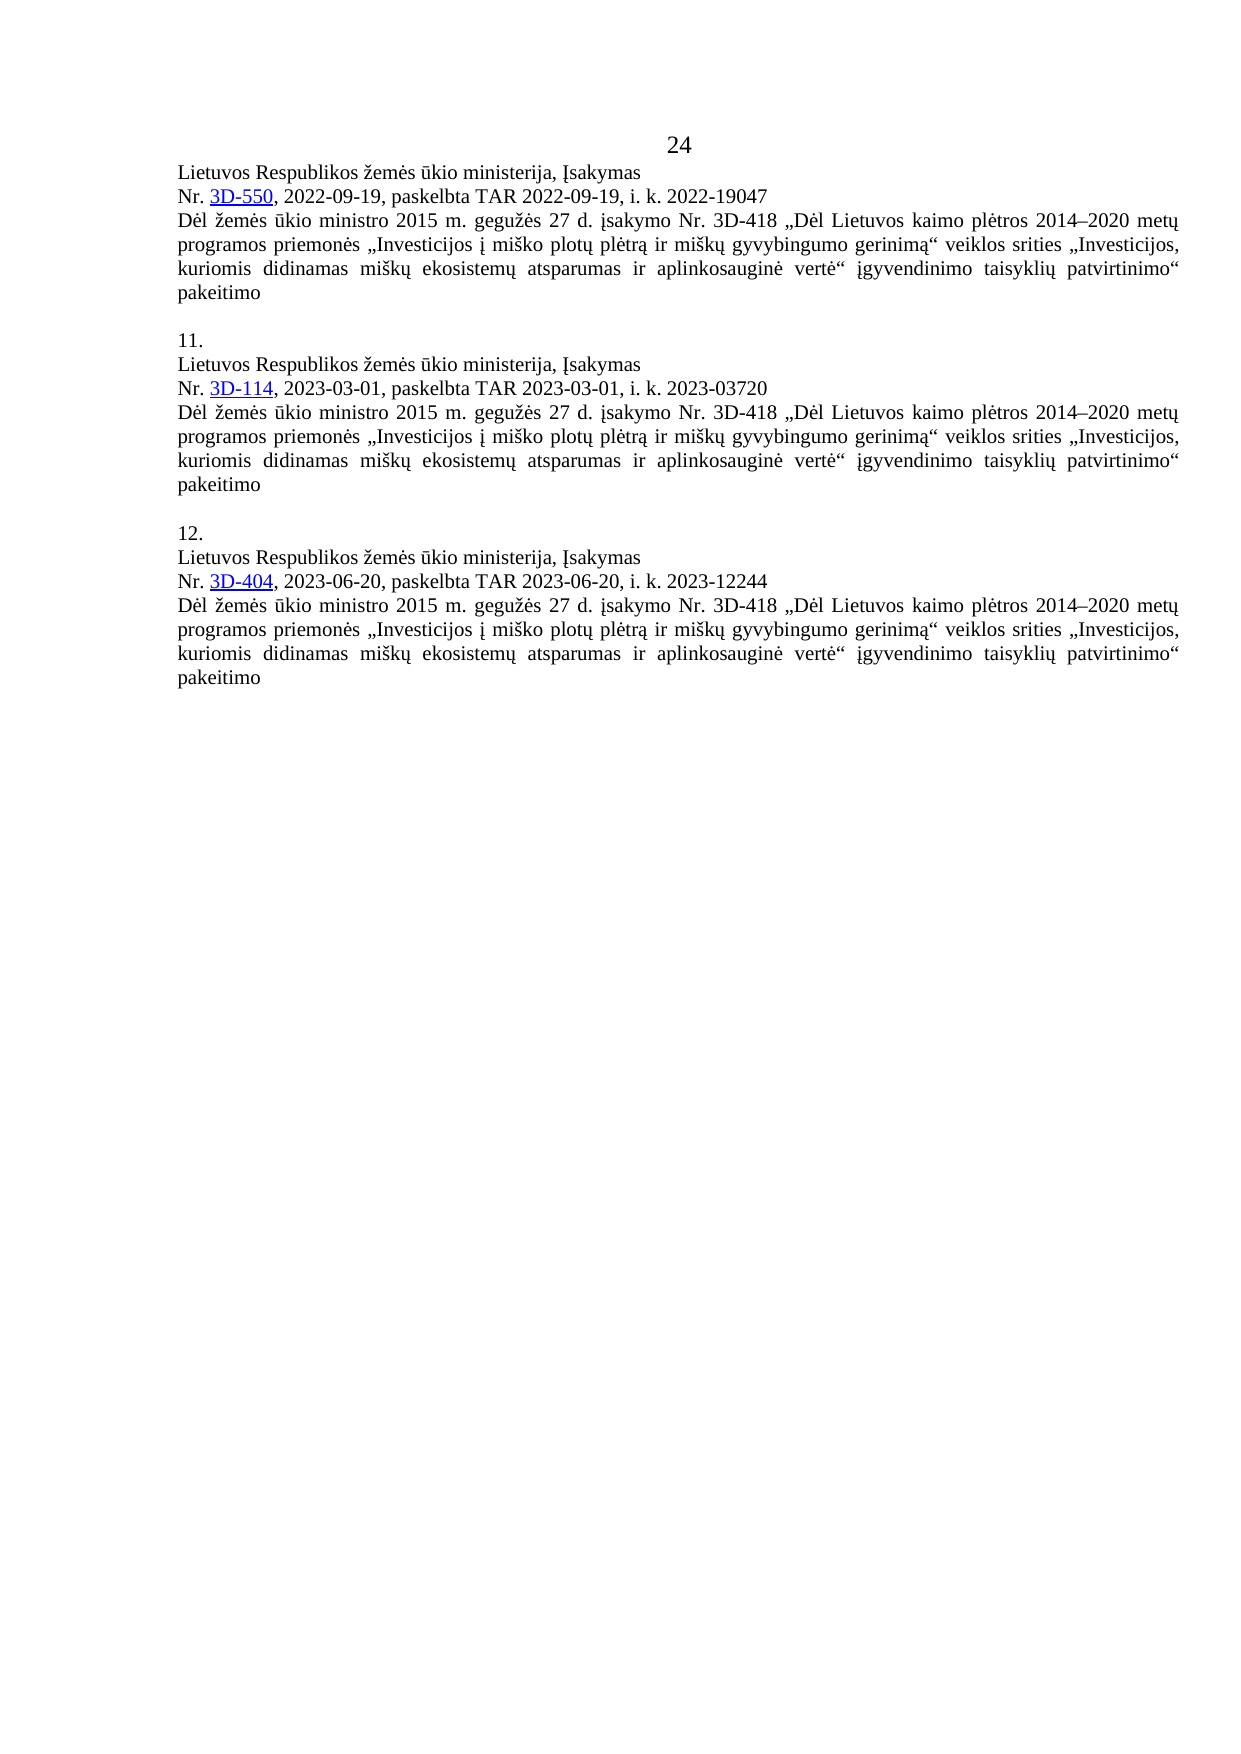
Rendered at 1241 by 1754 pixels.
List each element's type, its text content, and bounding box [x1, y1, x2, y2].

text Dėl žemės ūkio ministro 2015 m. gegužės 27 d. įsakymo Nr. 3D-418 „Dėl Lietuvos kaimo plėtros 2014–2020 metų programos priemonės „Investicijos į miško plotų plėtrą ir miškų gyvybingumo gerinimą“ veiklos srities „Investicijos, kuriomis didinamas miškų ekosistemų atsparumas ir aplinkosauginė vertė“ įgyvendinimo taisyklių patvirtinimo“ pakeitimo [177, 400, 1181, 496]
text Nr. 3D-550, 2022-09-19, paskelbta TAR 2022-09-19, i. k. 2022-19047 [177, 184, 1181, 208]
text Lietuvos Respublikos žemės ūkio ministerija, Įsakymas [177, 159, 1181, 184]
text Nr. 3D-114, 2023-03-01, paskelbta TAR 2023-03-01, i. k. 2023-03720 [177, 376, 1181, 400]
text 11. [177, 328, 1181, 352]
text Lietuvos Respublikos žemės ūkio ministerija, Įsakymas [177, 544, 1181, 569]
text Dėl žemės ūkio ministro 2015 m. gegužės 27 d. įsakymo Nr. 3D-418 „Dėl Lietuvos kaimo plėtros 2014–2020 metų programos priemonės „Investicijos į miško plotų plėtrą ir miškų gyvybingumo gerinimą“ veiklos srities „Investicijos, kuriomis didinamas miškų ekosistemų atsparumas ir aplinkosauginė vertė“ įgyvendinimo taisyklių patvirtinimo“ pakeitimo [177, 593, 1181, 689]
text Lietuvos Respublikos žemės ūkio ministerija, Įsakymas [177, 352, 1181, 376]
text Dėl žemės ūkio ministro 2015 m. gegužės 27 d. įsakymo Nr. 3D-418 „Dėl Lietuvos kaimo plėtros 2014–2020 metų programos priemonės „Investicijos į miško plotų plėtrą ir miškų gyvybingumo gerinimą“ veiklos srities „Investicijos, kuriomis didinamas miškų ekosistemų atsparumas ir aplinkosauginė vertė“ įgyvendinimo taisyklių patvirtinimo“ pakeitimo [177, 208, 1181, 304]
text 12. [177, 521, 1181, 544]
text Nr. 3D-404, 2023-06-20, paskelbta TAR 2023-06-20, i. k. 2023-12244 [177, 569, 1181, 593]
